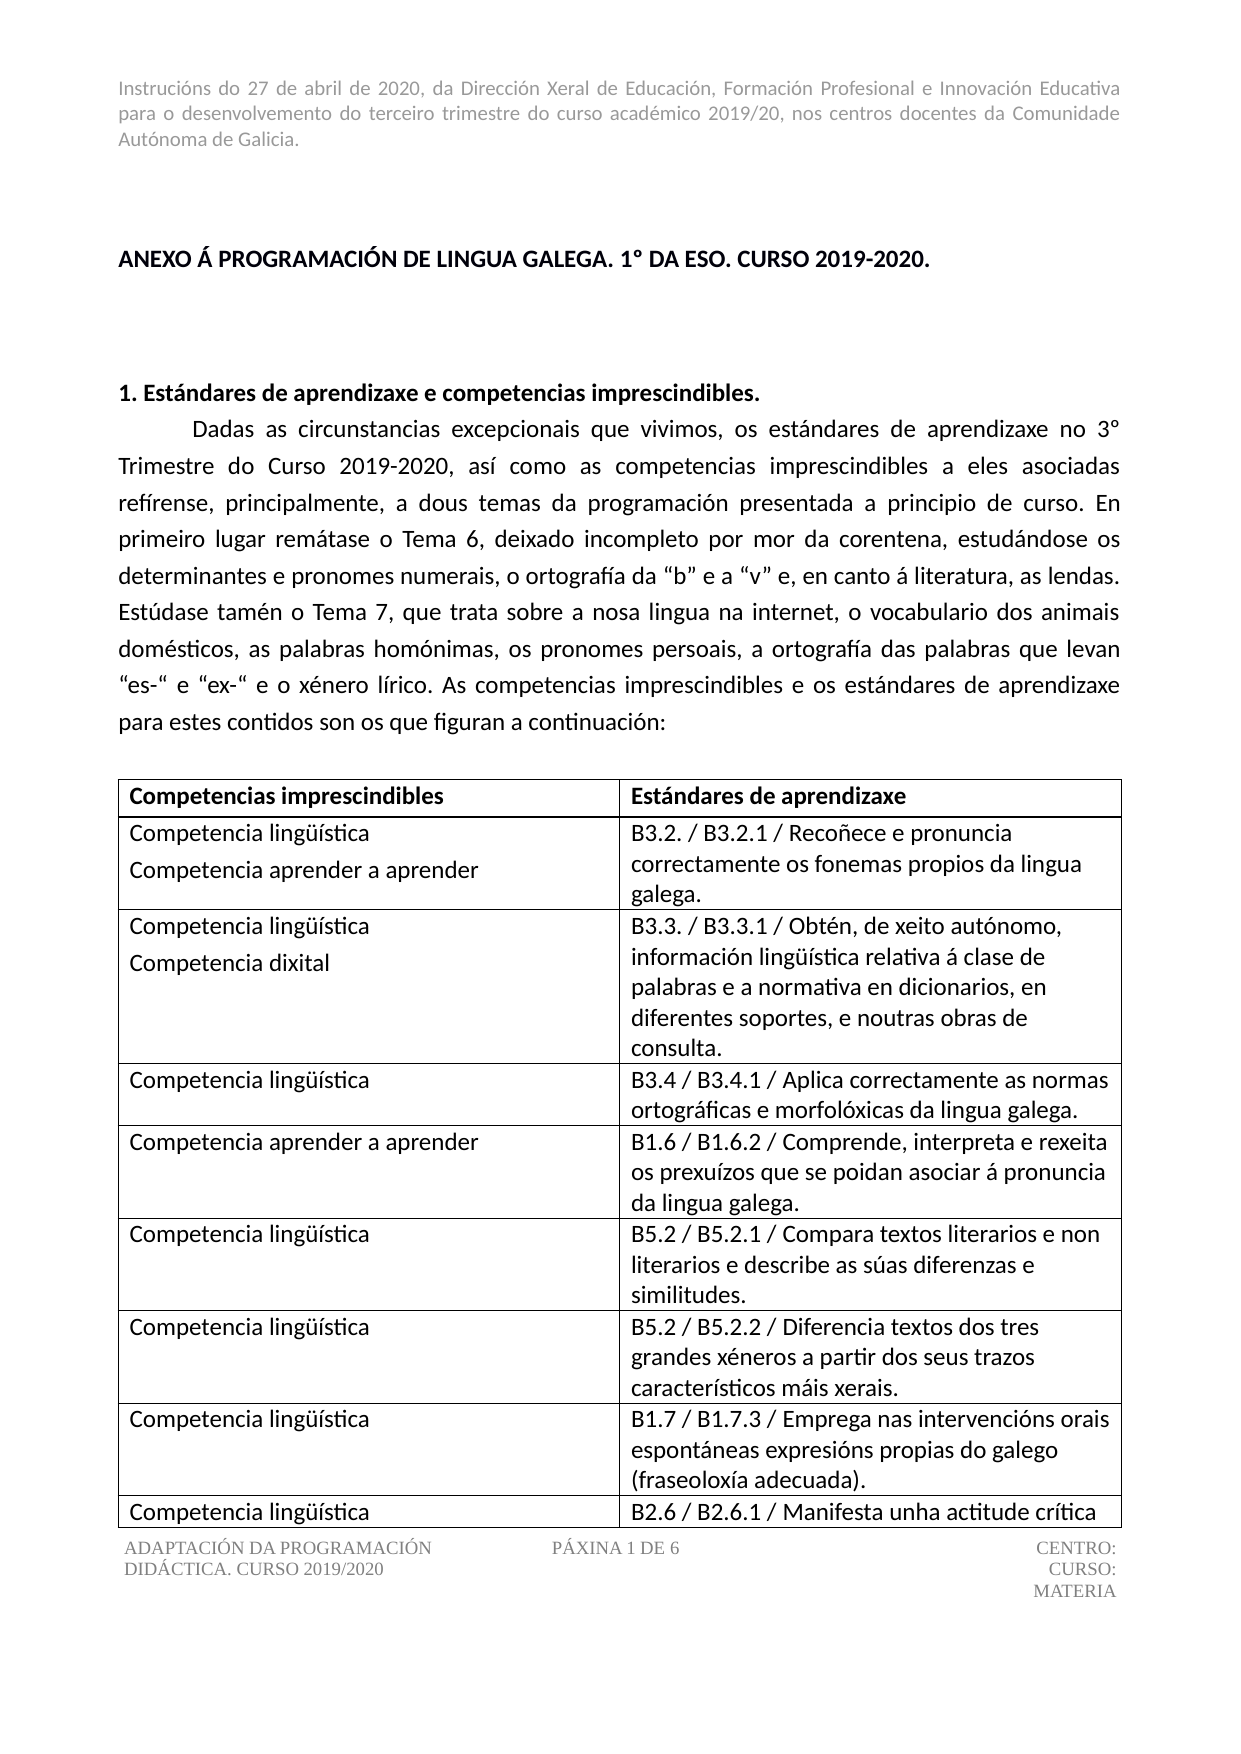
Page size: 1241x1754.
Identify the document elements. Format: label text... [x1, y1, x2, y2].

table_header Competencias imprescindibles [119, 780, 619, 816]
table_cell Competencia lingüística Competencia dixital [119, 910, 619, 1063]
table_cell B5.2 / B5.2.1 / Compara textos literarios e non literarios e describe as súas diferenzas e similitudes. [620, 1219, 1121, 1310]
table_cell B2.6 / B2.6.1 / Manifesta unha actitude crítica [620, 1496, 1121, 1527]
table_cell Competencia lingüística [119, 1219, 619, 1310]
table_cell B3.2. / B3.2.1 / Recoñece e pronuncia correctamente os fonemas propios da lingua galega. [620, 818, 1121, 909]
text Instrucións do 27 de abril de 2020, da Dirección Xeral de Educación, Formación Profesional e Innovación Educativa para o desenvolvemento do terceiro trimestre do curso académico 2019/20, nos centros docentes da Comunidade Autónoma de Galicia. [118, 75, 1122, 151]
table_cell Competencia lingüística [119, 1311, 619, 1403]
text ANEXO Á PROGRAMACIÓN DE LINGUA GALEGA. 1º DA ESO. CURSO 2019-2020. [118, 243, 1122, 273]
table_cell B5.2 / B5.2.2 / Diferencia textos dos tres grandes xéneros a partir dos seus trazos característicos máis xerais. [620, 1311, 1121, 1403]
text 1. Estándares de aprendizaxe e competencias imprescindibles. [118, 377, 1122, 407]
table_cell Competencia lingüística [119, 1064, 619, 1125]
table_cell Competencia lingüística [119, 1496, 619, 1527]
table_cell Competencia aprender a aprender [119, 1126, 619, 1217]
text Dadas as circunstancias excepcionais que vivimos, os estándares de aprendizaxe no 3º Trimestre do Curso 2019-2020, así como as competencias imprescindibles a eles asociadas refírense, principalmente, a dous temas da programación presentada a principio de curso. En primeiro lugar remátase o Tema 6, deixado incompleto por mor da corentena, estudándose os determinantes e pronomes numerais, o ortografía da “b” e a “v” e, en canto á literatura, as lendas. Estúdase tamén o Tema 7, que trata sobre a nosa lingua na internet, o vocabulario dos animais domésticos, as palabras homónimas, os pronomes persoais, a ortografía das palabras que levan “es-“ e “ex-“ e o xénero lírico. As competencias imprescindibles e os estándares de aprendizaxe para estes contidos son os que figuran a continuación: [118, 413, 1122, 737]
table_cell Competencia lingüística [119, 1404, 619, 1495]
table_header Estándares de aprendizaxe [620, 780, 1121, 816]
table_cell Competencia lingüística Competencia aprender a aprender [119, 818, 619, 909]
table_cell B1.7 / B1.7.3 / Emprega nas intervencións orais espontáneas expresións propias do galego (fraseoloxía adecuada). [620, 1404, 1121, 1495]
table_cell B3.3. / B3.3.1 / Obtén, de xeito autónomo, información lingüística relativa á clase de palabras e a normativa en dicionarios, en diferentes soportes, e noutras obras de consulta. [620, 910, 1121, 1063]
table_cell B1.6 / B1.6.2 / Comprende, interpreta e rexeita os prexuízos que se poidan asociar á pronuncia da lingua galega. [620, 1126, 1121, 1217]
table_cell B3.4 / B3.4.1 / Aplica correctamente as normas ortográficas e morfolóxicas da lingua galega. [620, 1064, 1121, 1125]
